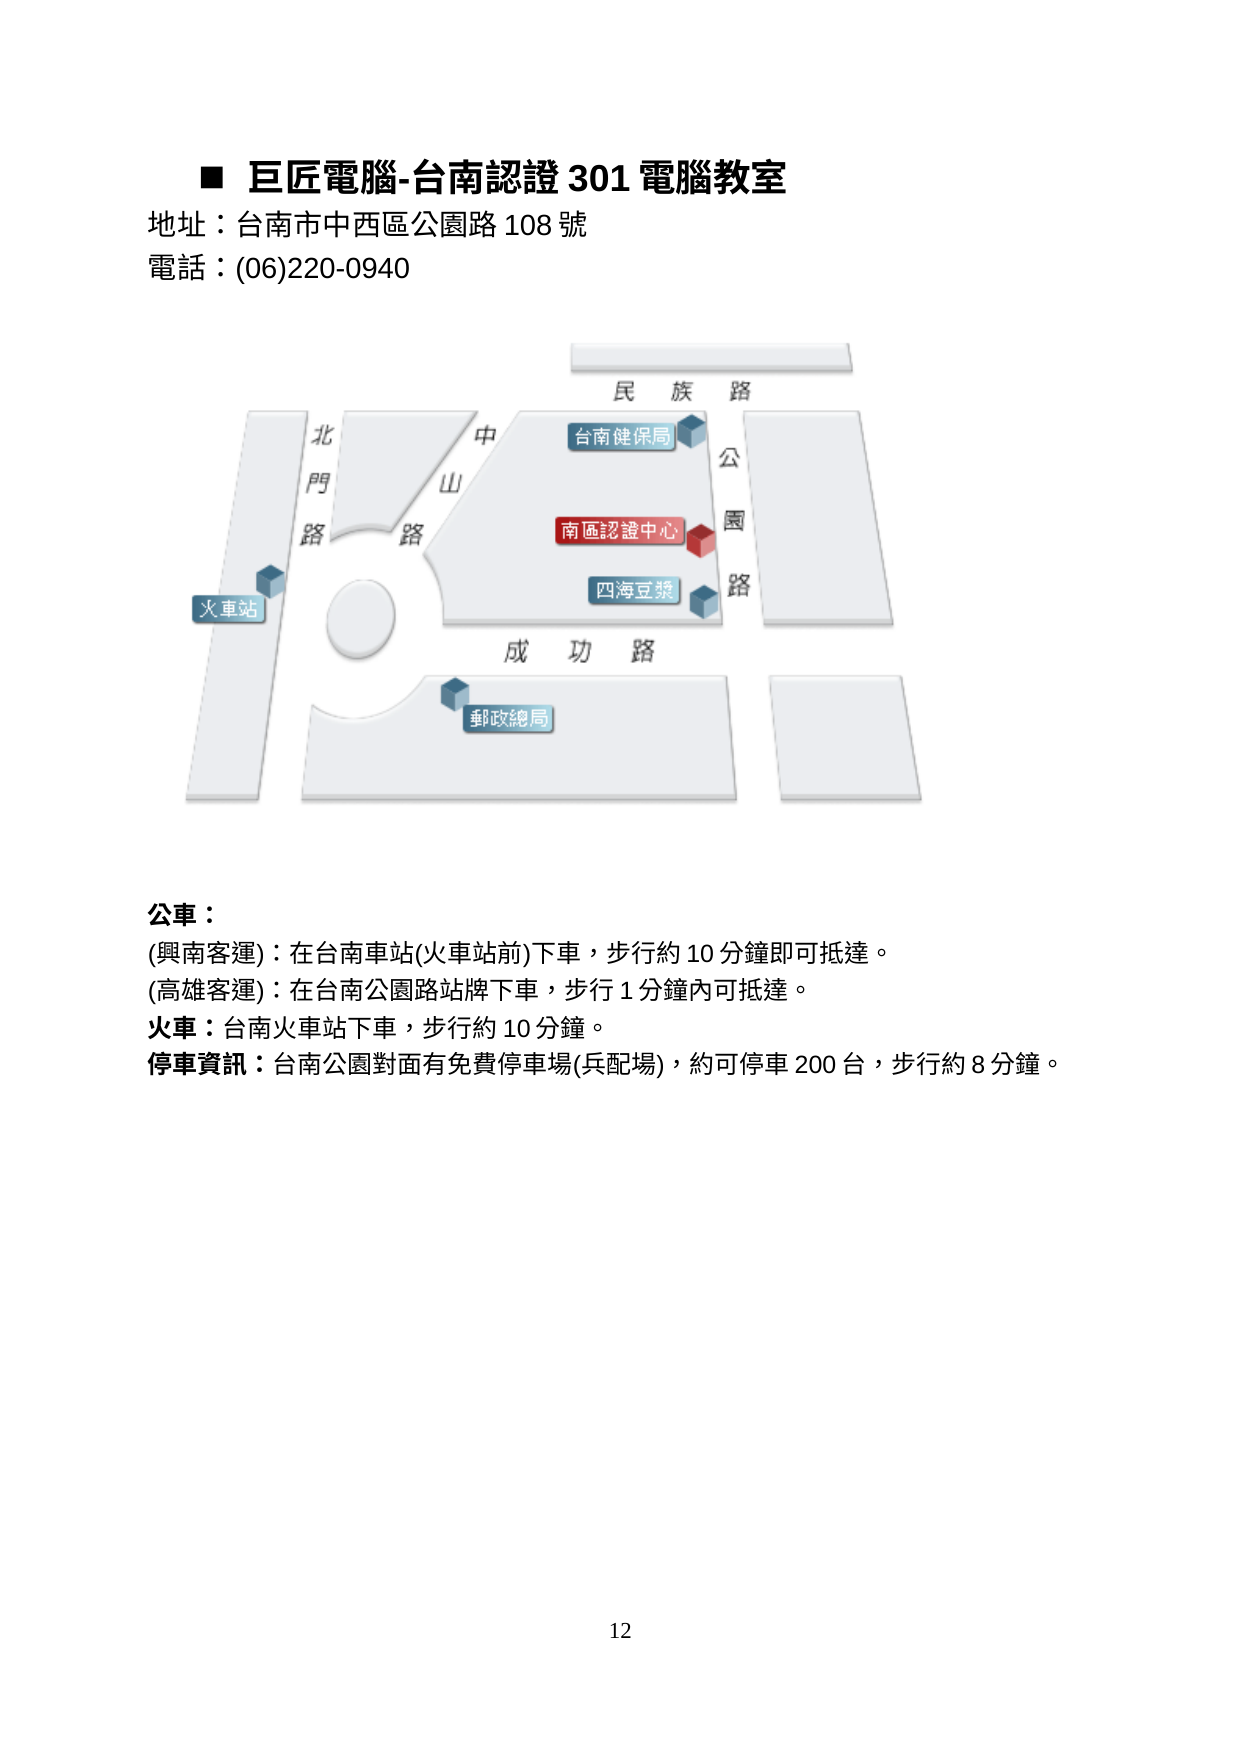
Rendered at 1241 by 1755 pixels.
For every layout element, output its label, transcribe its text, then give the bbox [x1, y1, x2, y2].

text 地址：台南市中西區公園路108號 [148, 202, 1093, 244]
text 電話：(06)220-0940 [148, 244, 1093, 287]
text 公車： [148, 894, 1093, 932]
text (高雄客運)：在台南公園路站牌下車，步行1分鐘內可抵達。 [148, 969, 1093, 1007]
list 巨匠電腦-台南認證301電腦教室 [198, 148, 1093, 202]
text 火車：台南火車站下車，步行約10分鐘。 [148, 1007, 1093, 1044]
text 停車資訊：台南公園對面有免費停車場(兵配場)，約可停車200台，步行約8分鐘。 [148, 1044, 1093, 1081]
text (興南客運)：在台南車站(火車站前)下車，步行約10分鐘即可抵達。 [148, 932, 1093, 969]
